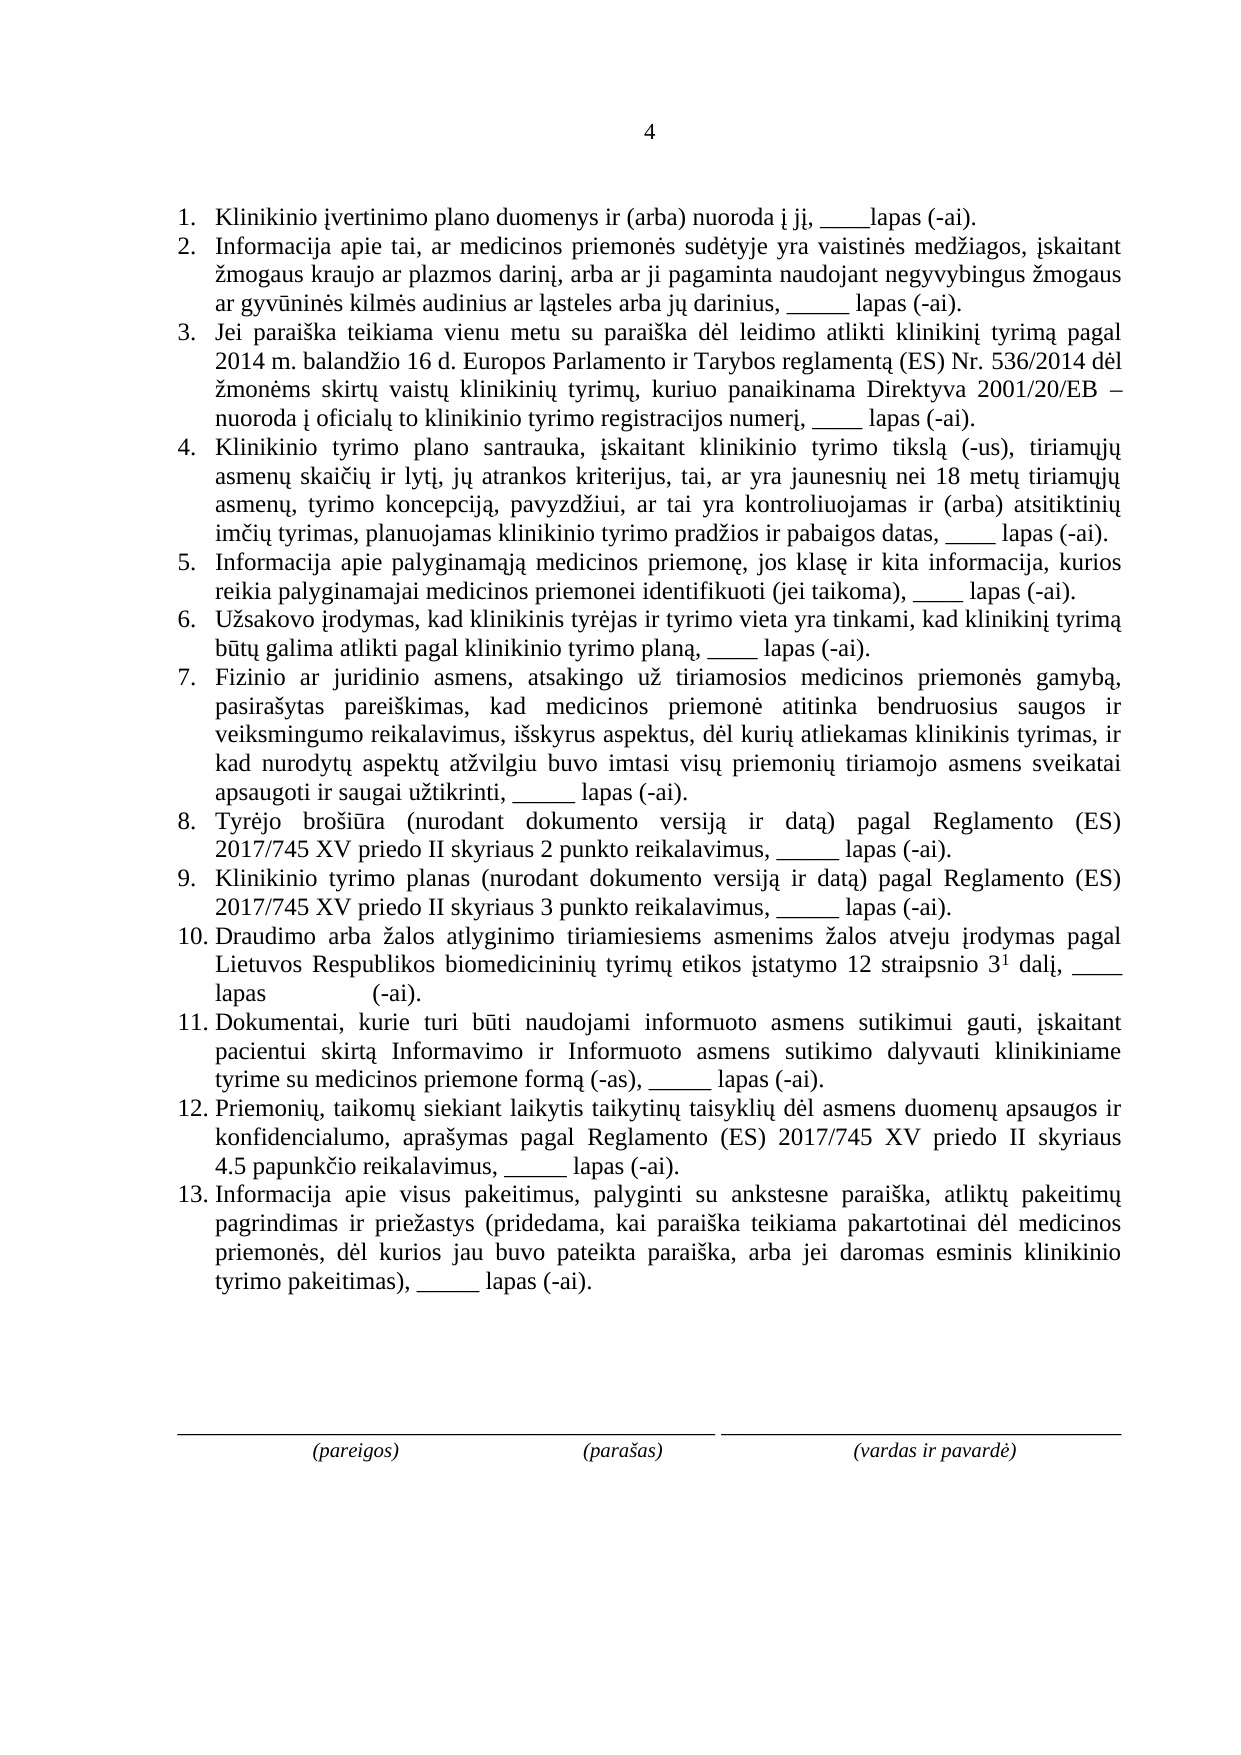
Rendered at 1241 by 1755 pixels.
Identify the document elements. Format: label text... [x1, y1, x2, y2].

text (pareigos) (parašas) (vardas ir pavardė) [177, 1438, 1122, 1462]
text 2. Informacija apie tai, ar medicinos priemonės sudėtyje yra vaistinės medžiagos, įskaitant žmogaus kraujo ar plazmos darinį, arba ar ji pagaminta naudojant negyvybingus žmogaus ar gyvūninės kilmės audinius ar ląsteles arba jų darinius, _____ lapas (-ai). [177, 231, 1122, 317]
text 4. Klinikinio tyrimo plano santrauka, įskaitant klinikinio tyrimo tikslą (-us), tiriamųjų asmenų skaičių ir lytį, jų atrankos kriterijus, tai, ar yra jaunesnių nei 18 metų tiriamųjų asmenų, tyrimo koncepciją, pavyzdžiui, ar tai yra kontroliuojamas ir (arba) atsitiktinių imčių tyrimas, planuojamas klinikinio tyrimo pradžios ir pabaigos datas, ____ lapas (-ai). [177, 432, 1122, 547]
text 1. Klinikinio įvertinimo plano duomenys ir (arba) nuoroda į jį, ____lapas (-ai). [177, 202, 1122, 231]
text 13. Informacija apie visus pakeitimus, palyginti su ankstesne paraiška, atliktų pakeitimų pagrindimas ir priežastys (pridedama, kai paraiška teikiama pakartotinai dėl medicinos priemonės, dėl kurios jau buvo pateikta paraiška, arba jei daromas esminis klinikinio tyrimo pakeitimas), _____ lapas (-ai). [177, 1179, 1122, 1294]
text 10. Draudimo arba žalos atlyginimo tiriamiesiems asmenims žalos atveju įrodymas pagal Lietuvos Respublikos biomedicininių tyrimų etikos įstatymo 12 straipsnio 31 dalį, ____ lapas (-ai). [177, 921, 1122, 1007]
text 3. Jei paraiška teikiama vienu metu su paraiška dėl leidimo atlikti klinikinį tyrimą pagal 2014 m. balandžio 16 d. Europos Parlamento ir Tarybos reglamentą (ES) Nr. 536/2014 dėl žmonėms skirtų vaistų klinikinių tyrimų, kuriuo panaikinama Direktyva 2001/20/EB – nuoroda į oficialų to klinikinio tyrimo registracijos numerį, ____ lapas (-ai). [177, 317, 1122, 432]
text 6. Užsakovo įrodymas, kad klinikinis tyrėjas ir tyrimo vieta yra tinkami, kad klinikinį tyrimą būtų galima atlikti pagal klinikinio tyrimo planą, ____ lapas (-ai). [177, 604, 1122, 662]
text 9. Klinikinio tyrimo planas (nurodant dokumento versiją ir datą) pagal Reglamento (ES) 2017/745 XV priedo II skyriaus 3 punkto reikalavimus, _____ lapas (-ai). [177, 863, 1122, 921]
text 5. Informacija apie palyginamąją medicinos priemonę, jos klasę ir kita informacija, kurios reikia palyginamajai medicinos priemonei identifikuoti (jei taikoma), ____ lapas (-ai). [177, 547, 1122, 604]
text ___________________________________________ ________________________________ [177, 1409, 1122, 1438]
text 8. Tyrėjo brošiūra (nurodant dokumento versiją ir datą) pagal Reglamento (ES) 2017/745 XV priedo II skyriaus 2 punkto reikalavimus, _____ lapas (-ai). [177, 806, 1122, 863]
text 11. Dokumentai, kurie turi būti naudojami informuoto asmens sutikimui gauti, įskaitant pacientui skirtą Informavimo ir Informuoto asmens sutikimo dalyvauti klinikiniame tyrime su medicinos priemone formą (-as), _____ lapas (-ai). [177, 1007, 1122, 1093]
text 7. Fizinio ar juridinio asmens, atsakingo už tiriamosios medicinos priemonės gamybą, pasirašytas pareiškimas, kad medicinos priemonė atitinka bendruosius saugos ir veiksmingumo reikalavimus, išskyrus aspektus, dėl kurių atliekamas klinikinis tyrimas, ir kad nurodytų aspektų atžvilgiu buvo imtasi visų priemonių tiriamojo asmens sveikatai apsaugoti ir saugai užtikrinti, _____ lapas (-ai). [177, 662, 1122, 806]
text 12. Priemonių, taikomų siekiant laikytis taikytinų taisyklių dėl asmens duomenų apsaugos ir konfidencialumo, aprašymas pagal Reglamento (ES) 2017/745 XV priedo II skyriaus 4.5 papunkčio reikalavimus, _____ lapas (-ai). [177, 1093, 1122, 1179]
